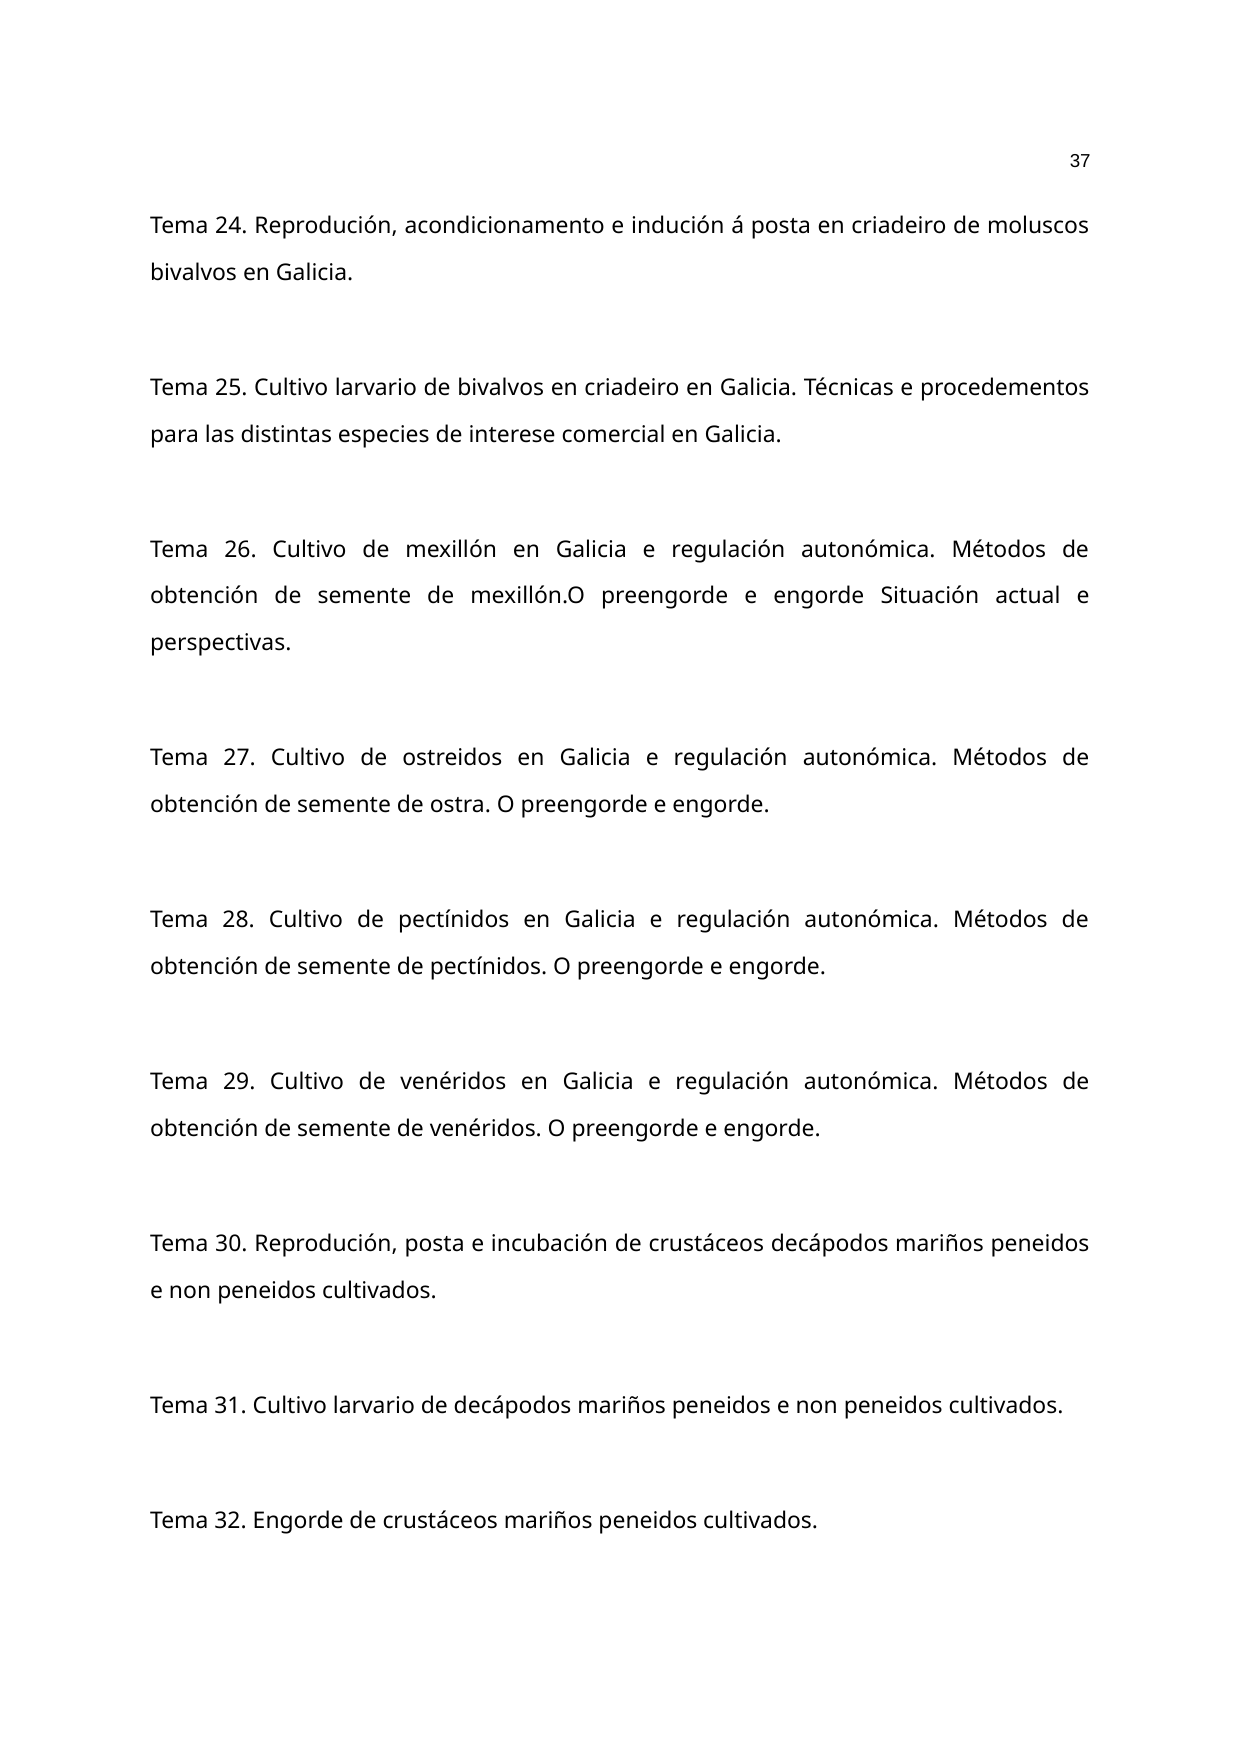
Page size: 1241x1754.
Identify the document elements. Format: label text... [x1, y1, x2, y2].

text Tema 25. Cultivo larvario de bivalvos en criadeiro en Galicia. Técnicas e procedementos para las distintas especies de interese comercial en Galicia. [150, 371, 1090, 449]
text Tema 26. Cultivo de mexillón en Galicia e regulación autonómica. Métodos de obtención de semente de mexillón.O preengorde e engorde Situación actual e perspectivas. [150, 533, 1090, 658]
text Tema 27. Cultivo de ostreidos en Galicia e regulación autonómica. Métodos de obtención de semente de ostra. O preengorde e engorde. [150, 741, 1090, 819]
text Tema 30. Reprodución, posta e incubación de crustáceos decápodos mariños peneidos e non peneidos cultivados. [150, 1227, 1090, 1305]
text Tema 31. Cultivo larvario de decápodos mariños peneidos e non peneidos cultivados. [150, 1389, 1090, 1420]
text Tema 29. Cultivo de venéridos en Galicia e regulación autonómica. Métodos de obtención de semente de venéridos. O preengorde e engorde. [150, 1065, 1090, 1143]
text Tema 32. Engorde de crustáceos mariños peneidos cultivados. [150, 1504, 1090, 1535]
text Tema 24. Reprodución, acondicionamento e indución á posta en criadeiro de moluscos bivalvos en Galicia. [150, 209, 1090, 287]
text Tema 28. Cultivo de pectínidos en Galicia e regulación autonómica. Métodos de obtención de semente de pectínidos. O preengorde e engorde. [150, 903, 1090, 981]
